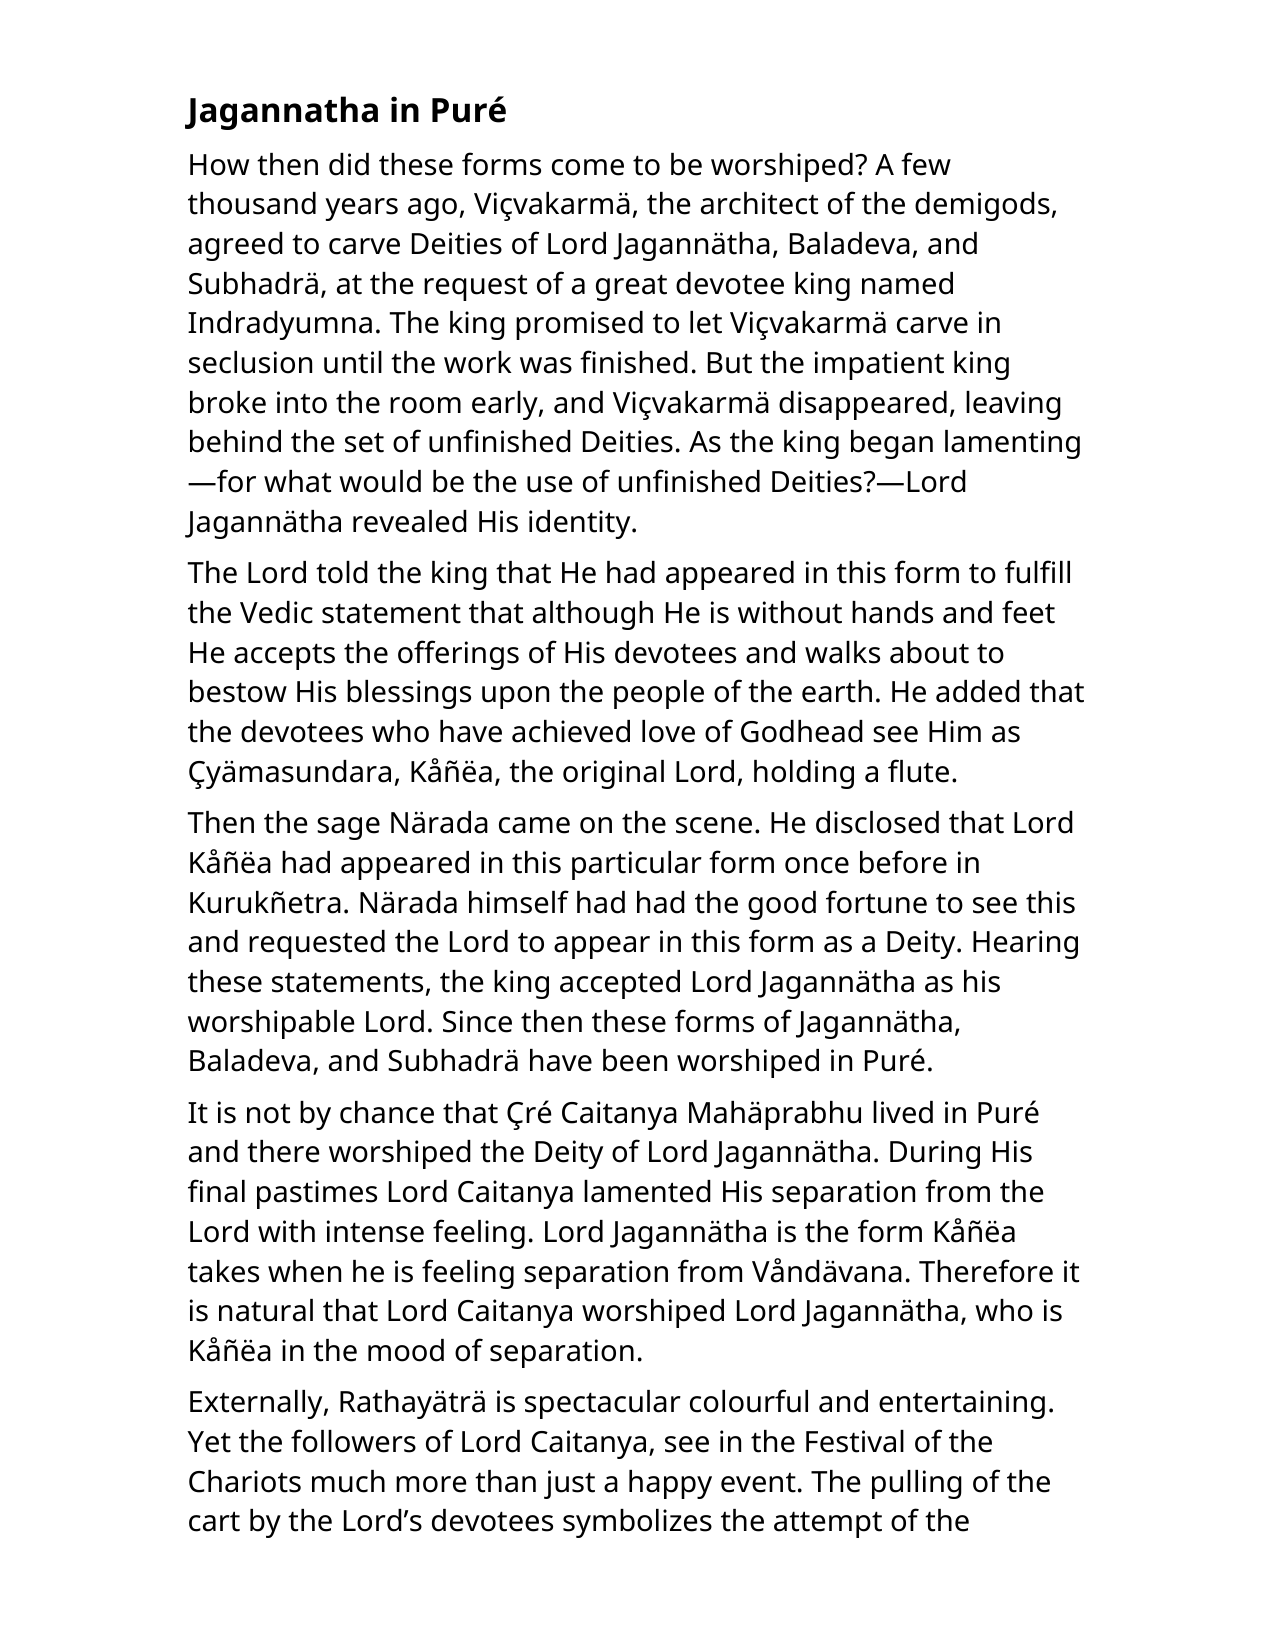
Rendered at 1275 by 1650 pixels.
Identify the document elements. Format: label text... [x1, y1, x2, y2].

text The Lord told the king that He had appeared in this form to fulfill the Vedic statement that although He is without hands and feet He accepts the offerings of His devotees and walks about to bestow His blessings upon the people of the earth. He added that the devotees who have achieved love of Godhead see Him as Çyämasundara, Kåñëa, the original Lord, holding a flute. [187, 553, 1087, 791]
text Externally, Rathayäträ is spectacular colourful and entertaining. Yet the followers of Lord Caitanya, see in the Festival of the Chariots much more than just a happy event. The pulling of the cart by the Lord’s devotees symbolizes the attempt of the [187, 1382, 1087, 1540]
text It is not by chance that Çré Caitanya Mahäprabhu lived in Puré and there worshiped the Deity of Lord Jagannätha. During His final pastimes Lord Caitanya lamented His separation from the Lord with intense feeling. Lord Jagannätha is the form Kåñëa takes when he is feeling separation from Våndävana. Therefore it is natural that Lord Caitanya worshiped Lord Jagannätha, who is Kåñëa in the mood of separation. [187, 1092, 1087, 1370]
text How then did these forms come to be worshiped? A few thousand years ago, Viçvakarmä, the architect of the demigods, agreed to carve Deities of Lord Jagannätha, Baladeva, and Subhadrä, at the request of a great devotee king named Indradyumna. The king promised to let Viçvakarmä carve in seclusion until the work was finished. But the impatient king broke into the room early, and Viçvakarmä disappeared, leaving behind the set of unfinished Deities. As the king began lamenting—for what would be the use of unfinished Deities?—Lord Jagannätha revealed His identity. [187, 144, 1087, 541]
text Jagannatha in Puré [187, 87, 1087, 132]
text Then the sage Närada came on the scene. He disclosed that Lord Kåñëa had appeared in this particular form once before in Kurukñetra. Närada himself had had the good fortune to see this and requested the Lord to appear in this form as a Deity. Hearing these statements, the king accepted Lord Jagannätha as his worshipable Lord. Since then these forms of Jagannätha, Baladeva, and Subhadrä have been worshiped in Puré. [187, 802, 1087, 1080]
